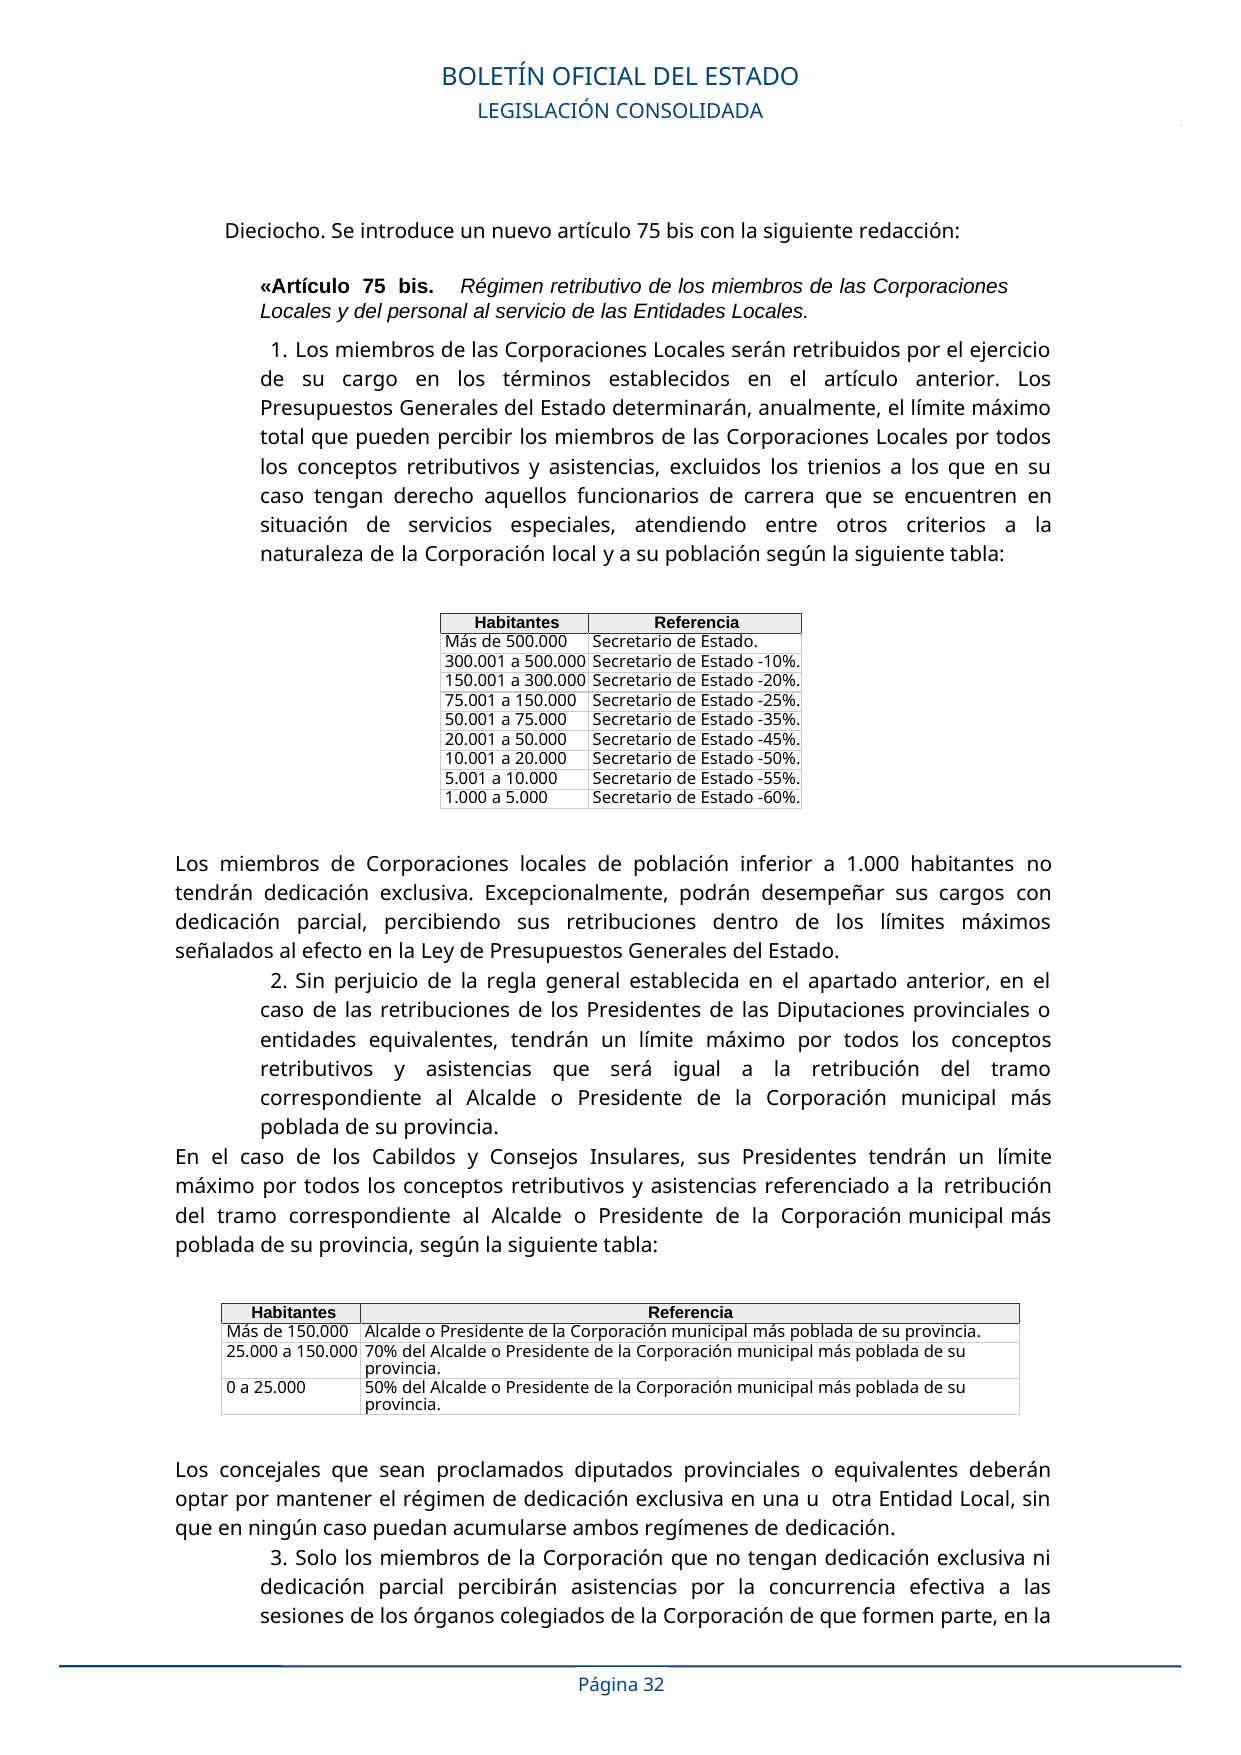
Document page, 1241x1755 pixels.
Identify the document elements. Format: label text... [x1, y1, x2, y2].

table_cell Secretario de Estado -50%. [589, 751, 801, 769]
table_cell 75.001 a 150.000 [441, 693, 588, 711]
table_cell 70% del Alcalde o Presidente de la Corporación municipal más poblada de su provincia. [361, 1343, 1019, 1378]
list Los miembros de las Corporaciones Locales serán retribuidos por el ejercicio de su cargo en los términos establecidos en el artículo anterior. Los Presupuestos Generales del Estado determinarán, anualmente, el límite máximo total que pueden percibir los miembros de las Corporaciones Locales por todos los conceptos retributivos y asistencias, excluidos los trienios a los que en su caso tengan derecho aquellos funcionarios de carrera que se encuentren en situación de servicios especiales, atendiendo entre otros criterios a la naturaleza de la Corporación local y a su población según la siguiente tabla: [235, 335, 1052, 568]
table_cell 300.001 a 500.000 [441, 654, 588, 672]
text Los concejales que sean proclamados diputados provinciales o equivalentes deberán optar por mantener el régimen de dedicación exclusiva en una u otra Entidad Local, sin que en ningún caso puedan acumularse ambos regímenes de dedicación. [175, 1455, 1052, 1542]
table_cell 10.001 a 20.000 [441, 751, 588, 769]
text Los miembros de Corporaciones locales de población inferior a 1.000 habitantes no tendrán dedicación exclusiva. Excepcionalmente, podrán desempeñar sus cargos con dedicación parcial, percibiendo sus retribuciones dentro de los límites máximos señalados al efecto en la Ley de Presupuestos Generales del Estado. [175, 849, 1052, 965]
table_cell 50.001 a 75.000 [441, 712, 588, 730]
table_cell Secretario de Estado -20%. [589, 673, 801, 691]
table_cell Secretario de Estado. [589, 634, 801, 652]
table_cell 5.001 a 10.000 [441, 770, 588, 789]
table_cell Secretario de Estado -45%. [589, 731, 801, 750]
table_cell Secretario de Estado -60%. [589, 790, 801, 808]
list Sin perjuicio de la regla general establecida en el apartado anterior, en el caso de las retribuciones de los Presidentes de las Diputaciones provinciales o entidades equivalentes, tendrán un límite máximo por todos los conceptos retributivos y asistencias que será igual a la retribución del tramo correspondiente al Alcalde o Presidente de la Corporación municipal más poblada de su provincia. [235, 966, 1052, 1141]
table_cell 20.001 a 50.000 [441, 731, 588, 750]
table_cell 25.000 a 150.000 [222, 1343, 360, 1378]
table_cell 1.000 a 5.000 [441, 790, 588, 808]
text Dieciocho. Se introduce un nuevo artículo 75 bis con la siguiente redacción: [224, 216, 1184, 244]
table_cell 0 a 25.000 [222, 1379, 360, 1414]
table_header Referencia [361, 1304, 1019, 1323]
text «Artículo 75 bis. Régimen retributivo de los miembros de las Corporaciones Locales y del personal al servicio de las Entidades Locales. [260, 274, 1043, 323]
table_cell Alcalde o Presidente de la Corporación municipal más poblada de su provincia. [361, 1324, 1019, 1342]
text En el caso de los Cabildos y Consejos Insulares, sus Presidentes tendrán un límite máximo por todos los conceptos retributivos y asistencias referenciado a la retribución del tramo correspondiente al Alcalde o Presidente de la Corporación municipal más poblada de su provincia, según la siguiente tabla: [175, 1142, 1052, 1258]
table_cell Secretario de Estado -55%. [589, 770, 801, 789]
table_cell Secretario de Estado -35%. [589, 712, 801, 730]
table_header Habitantes [222, 1304, 360, 1323]
list Solo los miembros de la Corporación que no tengan dedicación exclusiva ni dedicación parcial percibirán asistencias por la concurrencia efectiva a las sesiones de los órganos colegiados de la Corporación de que formen parte, en la [235, 1543, 1052, 1630]
table_cell 150.001 a 300.000 [441, 673, 588, 691]
table_cell Secretario de Estado -10%. [589, 654, 801, 672]
table_cell 50% del Alcalde o Presidente de la Corporación municipal más poblada de su provincia. [361, 1379, 1019, 1414]
table_cell Más de 150.000 [222, 1324, 360, 1342]
table_cell Más de 500.000 [441, 634, 588, 652]
table_cell Secretario de Estado -25%. [589, 693, 801, 711]
table_header Referencia [589, 614, 801, 633]
table_header Habitantes [441, 614, 588, 633]
